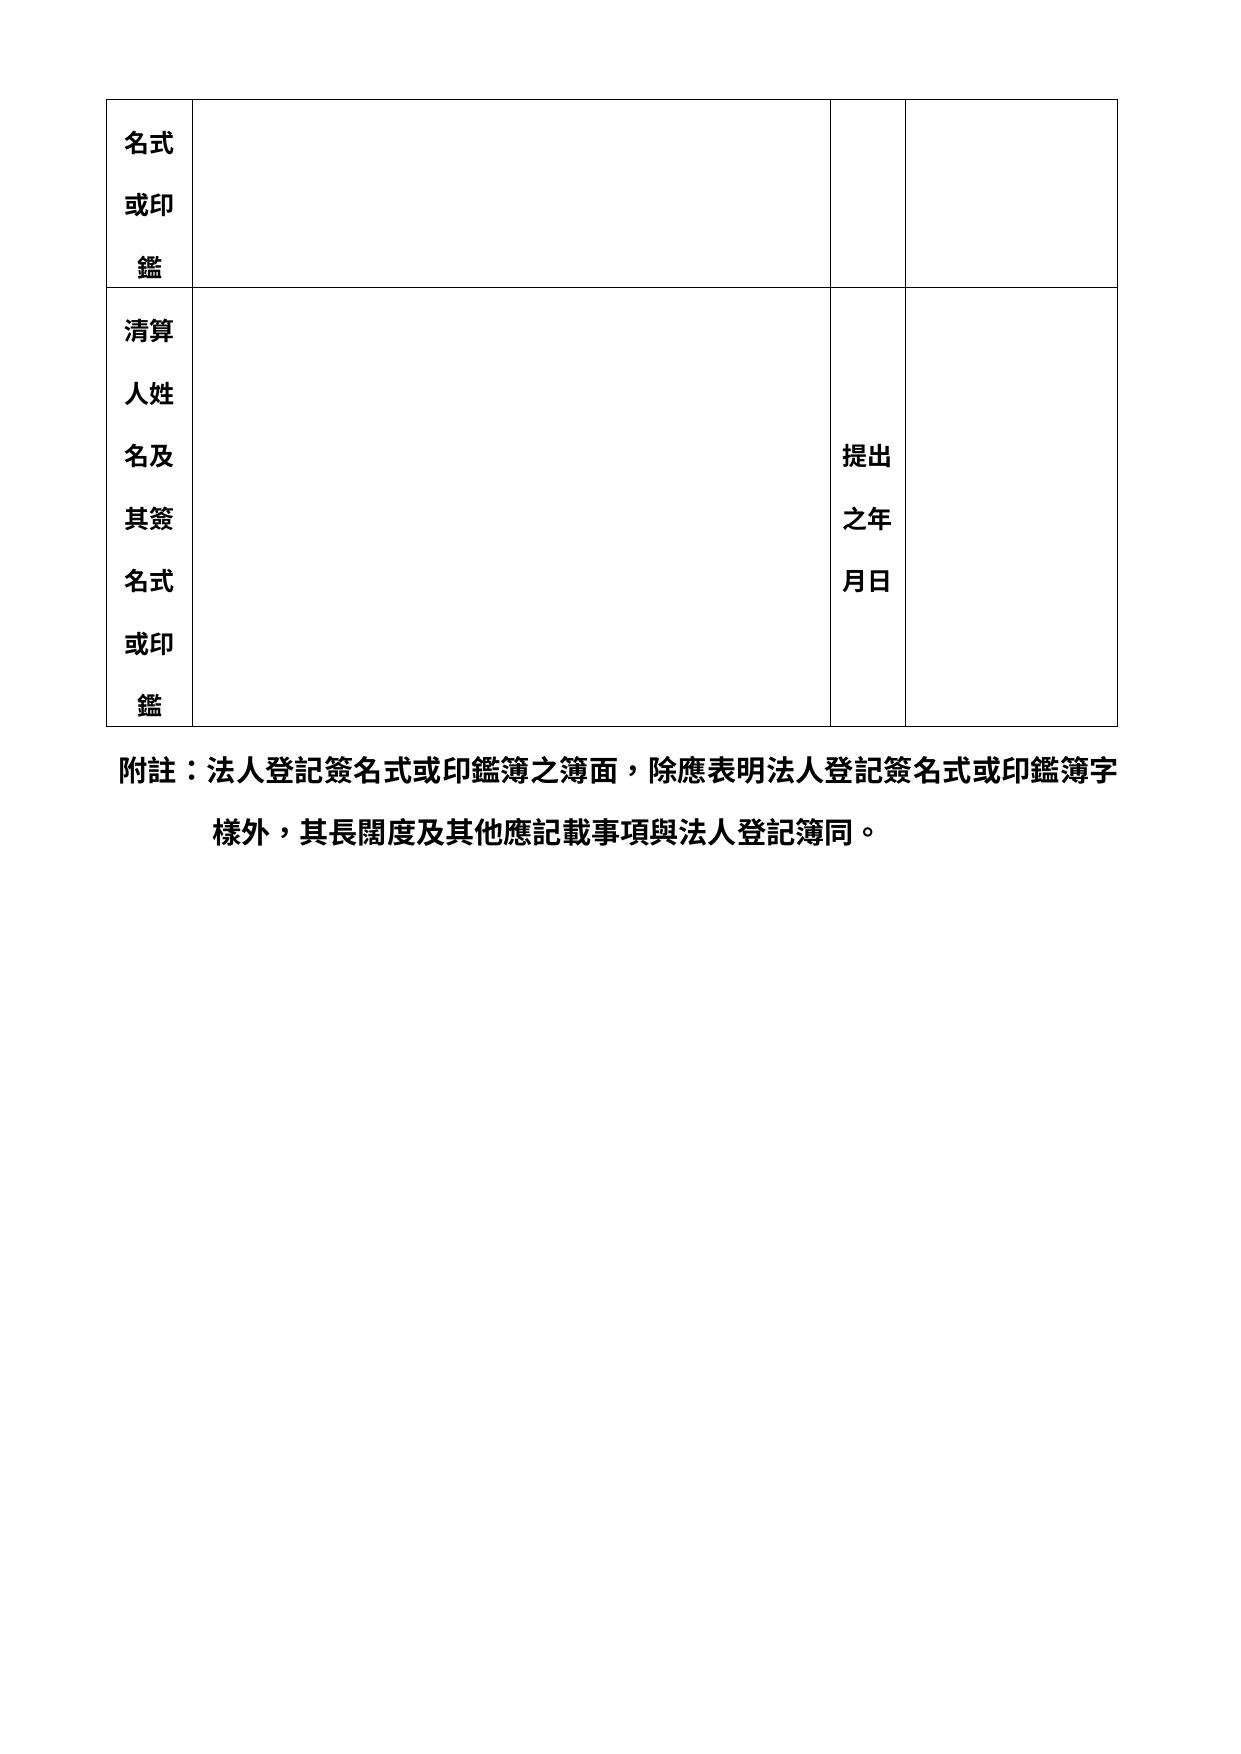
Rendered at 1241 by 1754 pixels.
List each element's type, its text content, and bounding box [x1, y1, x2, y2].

table_cell 名式或印鑑 [107, 100, 192, 287]
table_cell [906, 288, 1117, 726]
table_cell [906, 100, 1117, 287]
table_cell 提出之年月日 [831, 288, 905, 726]
table_cell [193, 100, 830, 287]
text 附註：法人登記簽名式或印鑑簿之簿面，除應表明法人登記簽名式或印鑑簿字 樣外，其長闊度及其他應記載事項與法人登記簿同。 [118, 727, 1122, 852]
table_cell 清算人姓名及其簽名式或印鑑 [107, 288, 192, 726]
table_cell [831, 100, 905, 287]
table_cell [193, 288, 830, 726]
